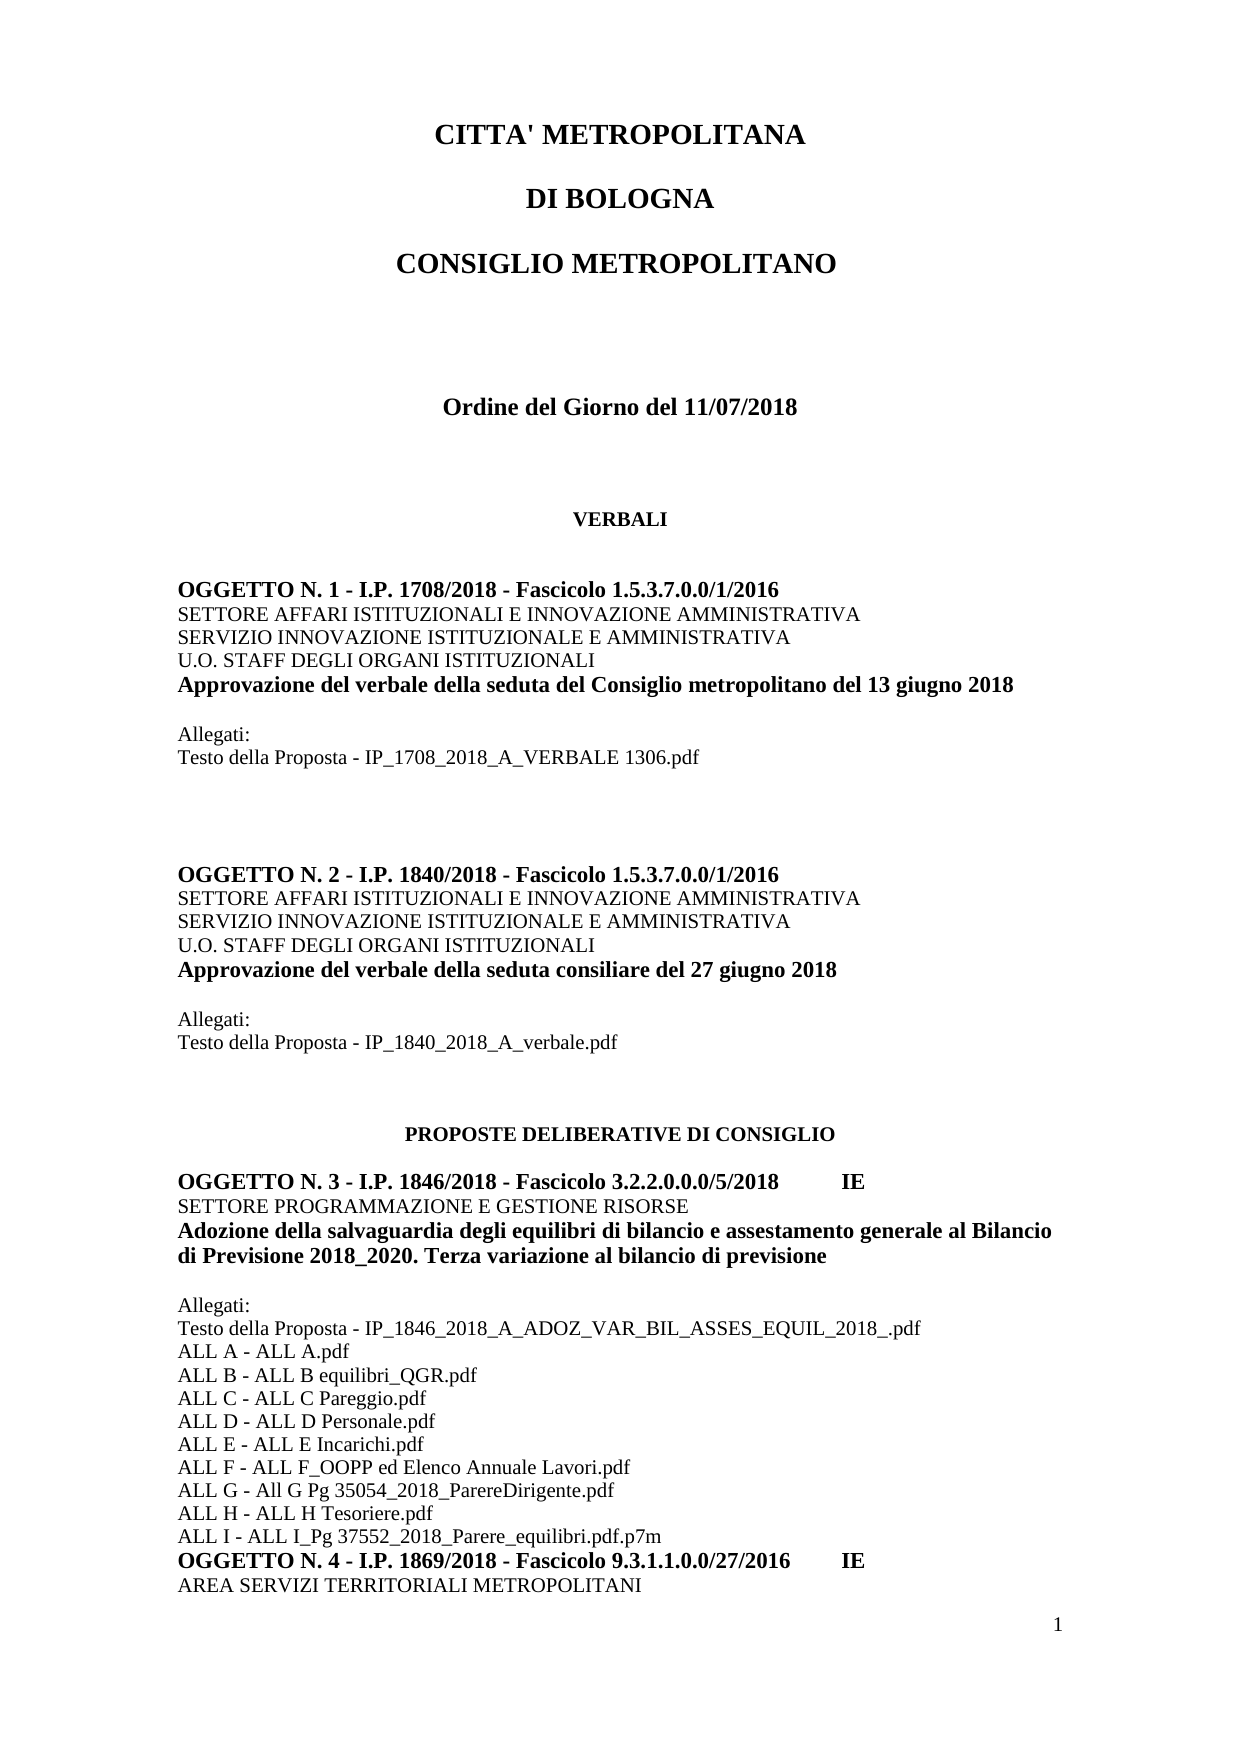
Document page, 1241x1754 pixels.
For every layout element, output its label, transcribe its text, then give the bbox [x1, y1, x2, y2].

text CONSIGLIO METROPOLITANO [177, 247, 1063, 279]
text ALL E - ALL E Incarichi.pdf [177, 1433, 1063, 1456]
text Testo della Proposta - IP_1708_2018_A_VERBALE 1306.pdf [177, 746, 1063, 769]
text ALL D - ALL D Personale.pdf [177, 1410, 1063, 1433]
text OGGETTO N. 4 - I.P. 1869/2018 - Fascicolo 9.3.1.1.0.0/27/2016 IE [177, 1548, 1063, 1574]
text OGGETTO N. 3 - I.P. 1846/2018 - Fascicolo 3.2.2.0.0.0/5/2018 IE [177, 1169, 1063, 1195]
text SETTORE AFFARI ISTITUZIONALI E INNOVAZIONE AMMINISTRATIVA [177, 603, 1063, 626]
text Testo della Proposta - IP_1846_2018_A_ADOZ_VAR_BIL_ASSES_EQUIL_2018_.pdf [177, 1317, 1063, 1340]
text SERVIZIO INNOVAZIONE ISTITUZIONALE E AMMINISTRATIVA [177, 910, 1063, 933]
text U.O. STAFF DEGLI ORGANI ISTITUZIONALI [177, 649, 1063, 672]
text PROPOSTE DELIBERATIVE DI CONSIGLIO [177, 1123, 1063, 1146]
text ALL H - ALL H Tesoriere.pdf [177, 1502, 1063, 1525]
text Allegati: [177, 723, 1063, 746]
text OGGETTO N. 1 - I.P. 1708/2018 - Fascicolo 1.5.3.7.0.0/1/2016 [177, 577, 1063, 603]
text VERBALI [177, 508, 1063, 531]
text U.O. STAFF DEGLI ORGANI ISTITUZIONALI [177, 933, 1063, 957]
text DI BOLOGNA [177, 183, 1063, 215]
text SERVIZIO INNOVAZIONE ISTITUZIONALE E AMMINISTRATIVA [177, 626, 1063, 649]
text ALL B - ALL B equilibri_QGR.pdf [177, 1363, 1063, 1387]
text Adozione della salvaguardia degli equilibri di bilancio e assestamento generale al Bilancio di Previsione 2018_2020. Terza variazione al bilancio di previsione [177, 1218, 1063, 1269]
text ALL C - ALL C Pareggio.pdf [177, 1387, 1063, 1410]
text ALL I - ALL I_Pg 37552_2018_Parere_equilibri.pdf.p7m [177, 1525, 1063, 1548]
text ALL G - All G Pg 35054_2018_ParereDirigente.pdf [177, 1479, 1063, 1502]
text Ordine del Giorno del 11/07/2018 [177, 393, 1063, 420]
text Approvazione del verbale della seduta del Consiglio metropolitano del 13 giugno 2018 [177, 672, 1063, 698]
text SETTORE AFFARI ISTITUZIONALI E INNOVAZIONE AMMINISTRATIVA [177, 887, 1063, 910]
text ALL A - ALL A.pdf [177, 1340, 1063, 1363]
text Allegati: [177, 1294, 1063, 1317]
text Allegati: [177, 1007, 1063, 1031]
text ALL F - ALL F_OOPP ed Elenco Annuale Lavori.pdf [177, 1456, 1063, 1479]
text SETTORE PROGRAMMAZIONE E GESTIONE RISORSE [177, 1195, 1063, 1218]
text Testo della Proposta - IP_1840_2018_A_verbale.pdf [177, 1031, 1063, 1054]
text OGGETTO N. 2 - I.P. 1840/2018 - Fascicolo 1.5.3.7.0.0/1/2016 [177, 862, 1063, 887]
text AREA SERVIZI TERRITORIALI METROPOLITANI [177, 1574, 1063, 1597]
text Approvazione del verbale della seduta consiliare del 27 giugno 2018 [177, 957, 1063, 982]
text CITTA' METROPOLITANA [177, 118, 1063, 150]
